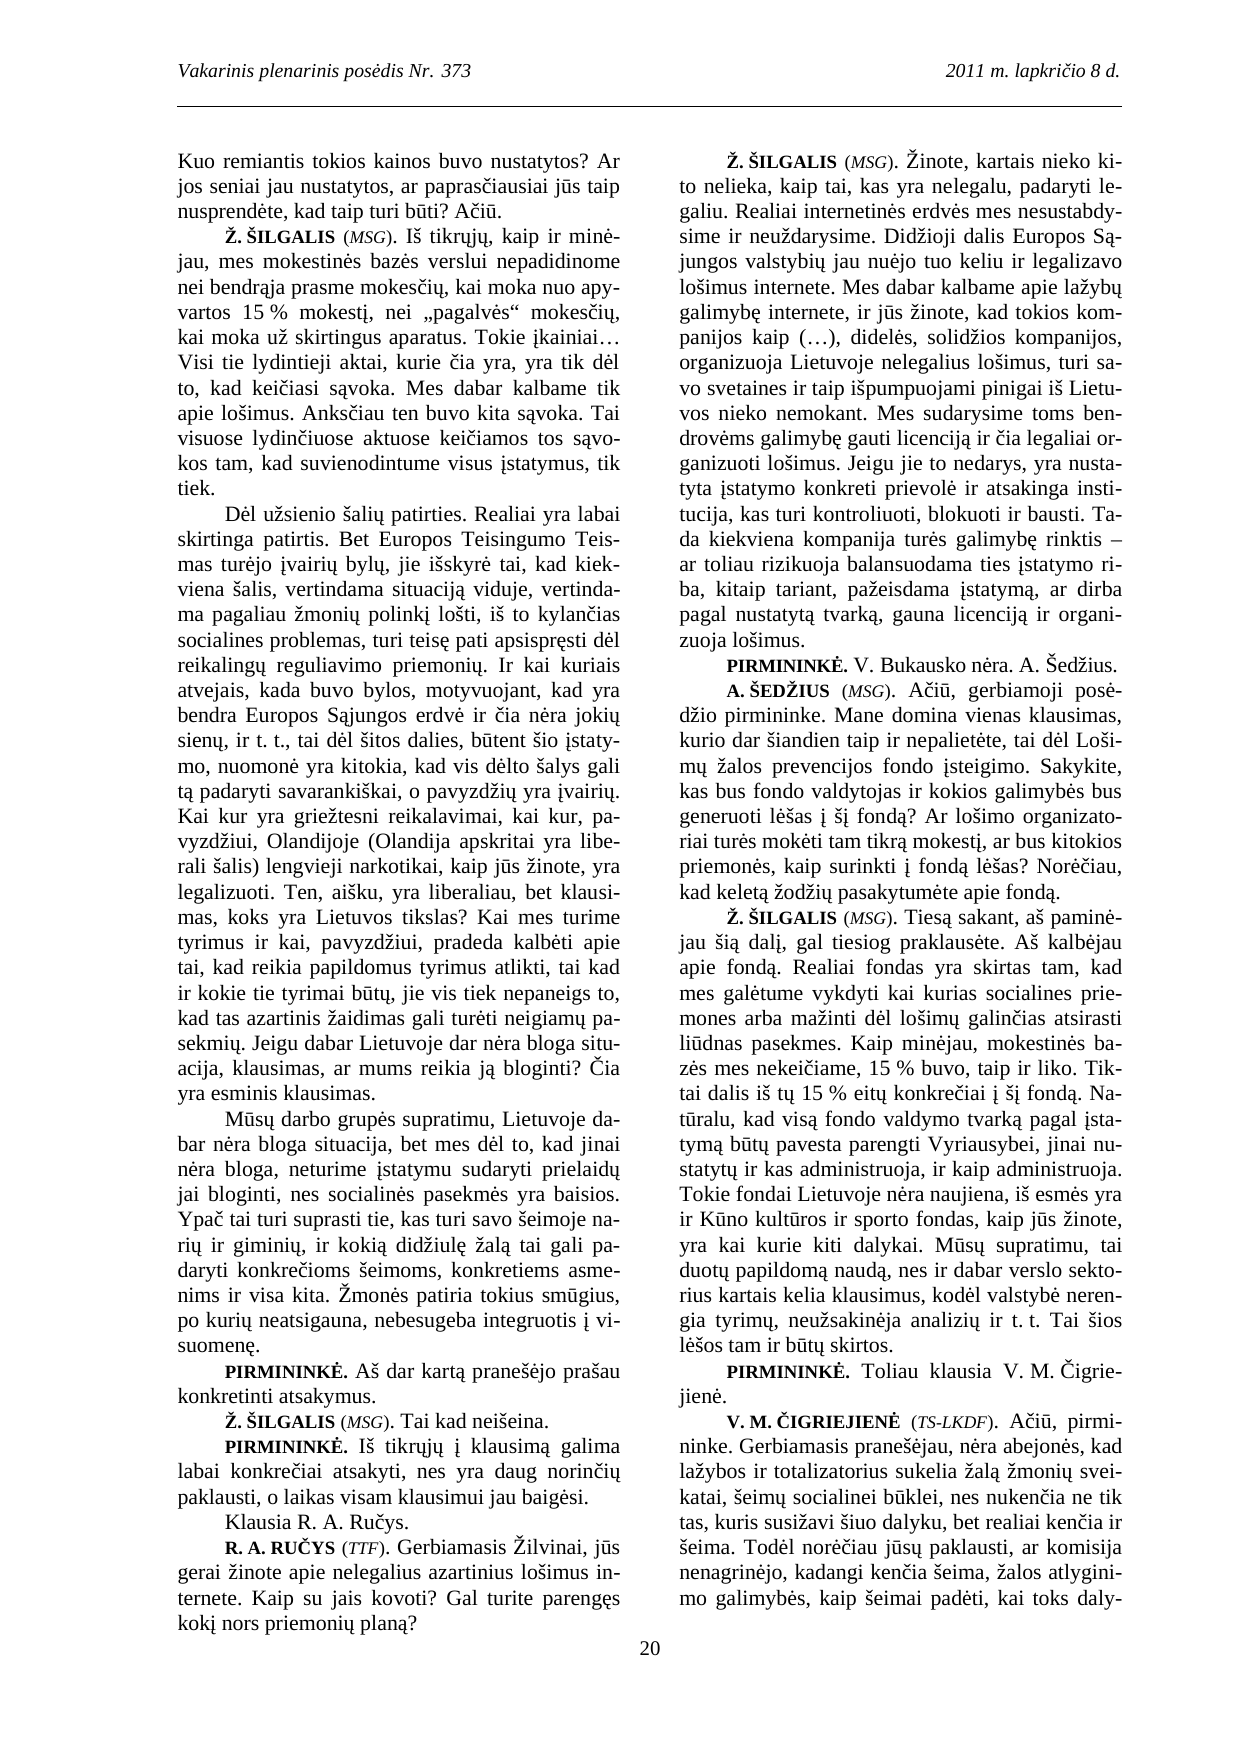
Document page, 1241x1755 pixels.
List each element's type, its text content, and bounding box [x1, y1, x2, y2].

text PIRMININKĖ. V. Bu­kaus­ko nė­ra. A. Še­džius. [679, 652, 1122, 677]
text Kuo re­mian­tis to­kios kai­nos bu­vo nu­sta­ty­tos? Ar jos se­niai jau nu­sta­ty­tos, ar pa­pras­čiau­siai jūs taip nu­spren­dė­te, kad taip tu­ri bū­ti? Ačiū. [177, 148, 620, 223]
text Ž. ŠILGALIS (MSG). Ži­no­te, kar­tais nie­ko ki­to ne­lie­ka, kaip tai, kas yra ne­le­ga­lu, pa­da­ry­ti le­ga­liu. Re­a­liai in­ter­ne­ti­nės erd­vės mes ne­su­stab­dy­si­me ir ne­už­da­ry­si­me. Di­džio­ji da­lis Eu­ro­pos Są­jun­gos vals­ty­bių jau nu­ė­jo tuo ke­liu ir le­ga­li­za­vo lo­ši­mus in­ter­ne­te. Mes da­bar kal­ba­me apie la­žy­bų ga­li­my­bę in­ter­ne­te, ir jūs ži­no­te, kad to­kios kom­pa­ni­jos kaip (…), di­de­lės, so­li­džios kom­pa­ni­jos, or­ga­ni­zuo­ja Lie­tu­vo­je ne­le­ga­lius lo­ši­mus, tu­ri sa­vo sve­tai­nes ir taip iš­pum­puo­ja­mi pi­ni­gai iš Lie­tu­vos nie­ko ne­mo­kant. Mes su­da­ry­si­me toms ben­dro­vėms ga­li­my­bę gau­ti li­cen­ci­ją ir čia le­ga­liai or­ga­ni­zuo­ti lo­ši­mus. Jei­gu jie to ne­da­rys, yra nu­sta­ty­ta įsta­ty­mo kon­kre­ti prie­vo­lė ir at­sa­kin­ga ins­ti­tu­ci­ja, kas tu­ri kon­tro­liuo­ti, blo­kuo­ti ir baus­ti. Ta­da kiek­vie­na kom­pa­ni­ja tu­rės ga­li­my­bę rink­tis – ar to­liau ri­zi­kuo­ja ba­lan­suo­da­ma ties įsta­ty­mo ri­ba, ki­taip ta­riant, pa­žeis­da­ma įsta­ty­mą, ar dir­ba pa­gal nu­sta­ty­tą tvar­ką, gau­na li­cen­ci­ją ir or­ga­ni­zuo­ja lo­ši­mus. [679, 148, 1122, 652]
text V. M. ČIGRIEJIENĖ (TS-LKDF). Ačiū, pir­mi­nin­ke. Ger­bia­ma­sis pra­ne­šė­jau, nė­ra abe­jo­nės, kad la­žy­bos ir to­ta­li­za­to­rius su­ke­lia ža­lą žmo­nių svei­ka­tai, šei­mų so­cia­li­nei būk­lei, nes nu­ken­čia ne tik tas, ku­ris su­si­ža­vi šiuo da­ly­ku, bet re­a­liai ken­čia ir šei­ma. To­dėl no­rė­čiau jū­sų pa­klaus­ti, ar ko­mi­si­ja ne­nag­ri­nė­jo, ka­dan­gi ken­čia šei­ma, ža­los at­ly­gi­ni­mo ga­li­my­bės, kaip šei­mai pa­dė­ti, kai toks da­ly­ [679, 1408, 1122, 1610]
text R. A. RUČYS (TTF). Ger­bia­ma­sis Žil­vi­nai, jūs ge­rai ži­no­te apie ne­le­ga­lius azar­ti­nius lo­ši­mus in­ter­ne­te. Kaip su jais ko­vo­ti? Gal tu­ri­te pa­ren­gęs ko­kį nors prie­mo­nių pla­ną? [177, 1534, 620, 1635]
text PIRMININKĖ. Aš dar kar­tą pra­ne­šė­jo pra­šau kon­kre­tin­ti at­sa­ky­mus. [177, 1358, 620, 1408]
text PIRMININKĖ. Iš tik­rų­jų į klau­si­mą ga­li­ma la­bai kon­kre­čiai at­sa­ky­ti, nes yra daug no­rin­čių pa­klaus­ti, o lai­kas vi­sam klau­si­mui jau bai­gė­si. [177, 1433, 620, 1509]
text Ž. ŠILGALIS (MSG). Iš tik­rų­jų, kaip ir mi­nė­jau, mes mo­kes­ti­nės ba­zės ver­slui ne­pa­di­di­no­me nei ben­drą­ja pras­me mo­kes­čių, kai mo­ka nuo apy­var­tos 15 % mo­kes­tį, nei „pa­gal­vės“ mo­kes­čių, kai mo­ka už skir­tin­gus apa­ra­tus. To­kie įkai­niai… Vi­si tie ly­din­tie­ji ak­tai, ku­rie čia yra, yra tik dėl to, kad kei­čia­si są­vo­ka. Mes da­bar kal­ba­me tik apie lo­ši­mus. Anks­čiau ten bu­vo ki­ta są­vo­ka. Tai vi­suo­se ly­din­čiuo­se ak­tuo­se kei­čia­mos tos są­vo­kos tam, kad su­vie­no­din­tu­me vi­sus įsta­ty­mus, tik tiek. [177, 223, 620, 501]
text Dėl už­sie­nio ša­lių pa­tir­ties. Re­a­liai yra la­bai skir­tin­ga pa­tir­tis. Bet Eu­ro­pos Tei­sin­gu­mo Teis­mas tu­rė­jo įvai­rių by­lų, jie iš­sky­rė tai, kad kiek­vie­na ša­lis, ver­tin­da­ma si­tu­a­ci­ją vi­du­je, ver­tin­da­ma pa­ga­liau žmo­nių po­lin­kį loš­ti, iš to ky­lan­čias so­cia­li­nes pro­ble­mas, tu­ri tei­sę pa­ti ap­si­spręs­ti dėl rei­ka­lin­gų re­gu­lia­vi­mo prie­mo­nių. Ir kai ku­riais at­ve­jais, ka­da bu­vo by­los, mo­ty­vuo­jant, kad yra ben­dra Eu­ro­pos Są­jun­gos erd­vė ir čia nė­ra jo­kių sie­nų, ir t. t., tai dėl ši­tos da­lies, bū­tent šio įsta­ty­mo, nuo­mo­nė yra ki­to­kia, kad vis dėl­to ša­lys ga­li tą pa­da­ry­ti sa­va­ran­kiš­kai, o pa­vyz­džių yra įvai­rių. Kai kur yra griež­tes­ni rei­ka­la­vi­mai, kai kur, pa­vyz­džiui, Olan­di­jo­je (Olan­di­ja ap­skri­tai yra li­be­ra­li ša­lis) leng­vie­ji nar­ko­ti­kai, kaip jūs ži­no­te, yra le­ga­li­zuo­ti. Ten, aiš­ku, yra li­be­ra­liau, bet klau­si­mas, koks yra Lie­tu­vos tiks­las? Kai mes tu­ri­me ty­ri­mus ir kai, pa­vyz­džiui, pra­de­da kal­bė­ti apie tai, kad rei­kia pa­pil­do­mus ty­ri­mus at­lik­ti, tai kad ir ko­kie tie ty­ri­mai bū­tų, jie vis tiek ne­pa­neigs to, kad tas azar­ti­nis žai­di­mas ga­li tu­rė­ti nei­gia­mų pa­sek­mių. Jei­gu da­bar Lie­tu­vo­je dar nė­ra blo­ga si­tu­a­ci­ja, klau­si­mas, ar mums rei­kia ją blo­gin­ti? Čia yra es­mi­nis klau­si­mas. [177, 501, 620, 1106]
text PIRMININKĖ. To­liau klau­sia V. M. Čig­rie­jie­nė. [679, 1358, 1122, 1408]
text Ž. ŠILGALIS (MSG). Tai kad ne­iš­ei­na. [177, 1408, 620, 1433]
text A. ŠEDŽIUS (MSG). Ačiū, ger­bia­mo­ji po­sė­džio pir­mi­nin­ke. Ma­ne do­mi­na vie­nas klau­si­mas, ku­rio dar šian­dien taip ir ne­pa­lie­tė­te, tai dėl Lo­ši­mų ža­los pre­ven­ci­jos fon­do įstei­gi­mo. Sa­ky­ki­te, kas bus fon­do val­dy­to­jas ir ko­kios ga­li­my­bės bus ge­ne­ruo­ti lė­šas į šį fon­dą? Ar lo­ši­mo or­ga­ni­za­to­riai tu­rės mo­kė­ti tam tik­rą mo­kes­tį, ar bus ki­to­kios prie­mo­nės, kaip su­rink­ti į fon­dą lė­šas? No­rė­čiau, kad ke­le­tą žo­džių pa­sa­ky­tu­mė­te apie fon­dą. [679, 677, 1122, 904]
text Ž. ŠILGALIS (MSG). Tie­są sa­kant, aš pa­mi­nė­jau šią da­lį, gal tie­siog pra­klau­sė­te. Aš kal­bė­jau apie fon­dą. Re­a­liai fon­das yra skir­tas tam, kad mes ga­lė­tu­me vyk­dy­ti kai ku­rias so­cia­li­nes prie­mo­nes ar­ba ma­žin­ti dėl lo­ši­mų ga­lin­čias at­si­ras­ti liūd­nas pa­sek­mes. Kaip mi­nė­jau, mo­kes­ti­nės ba­zės mes ne­kei­čia­me, 15 % bu­vo, taip ir li­ko. Tik­tai da­lis iš tų 15 % ei­tų kon­kre­čiai į šį fon­dą. Na­tū­ra­lu, kad vi­są fon­do val­dy­mo tvar­ką pa­gal įsta­ty­mą bū­tų pa­ves­ta pa­reng­ti Vy­riau­sy­bei, ji­nai nu­sta­ty­tų ir kas ad­mi­nist­ruo­ja, ir kaip ad­mi­nist­ruo­ja. To­kie fon­dai Lie­tu­vo­je nė­ra nau­jie­na, iš es­mės yra ir Kū­no kul­tū­ros ir spor­to fon­das, kaip jūs ži­no­te, yra kai ku­rie ki­ti da­ly­kai. Mū­sų su­pra­ti­mu, tai duo­tų pa­pil­do­mą nau­dą, nes ir da­bar ver­slo sek­to­rius kar­tais ke­lia klau­si­mus, ko­dėl vals­ty­bė ne­ren­gia ty­ri­mų, ne­už­sa­ki­nė­ja ana­li­zių ir t. t. Tai šios lė­šos tam ir bū­tų skir­tos. [679, 904, 1122, 1358]
text Klau­sia R. A. Ru­čys. [177, 1509, 620, 1534]
text Mū­sų dar­bo gru­pės su­pra­ti­mu, Lie­tu­vo­je da­bar nė­ra blo­ga si­tu­a­ci­ja, bet mes dėl to, kad ji­nai nė­ra blo­ga, ne­tu­ri­me įsta­ty­mu su­da­ry­ti prie­lai­dų jai blo­gin­ti, nes so­cia­li­nės pa­sek­mės yra bai­sios. Ypač tai tu­ri su­pras­ti tie, kas tu­ri sa­vo šei­mo­je na­rių ir gi­mi­nių, ir ko­kią di­džiu­lę ža­lą tai ga­li pa­dary­ti kon­kre­čioms šei­moms, kon­kre­tiems as­me­nims ir vi­sa ki­ta. Žmo­nės pa­ti­ria to­kius smū­gius, po ku­rių ne­at­si­gau­na, ne­be­su­ge­ba in­teg­ruo­tis į vi­suo­me­nę. [177, 1106, 620, 1358]
